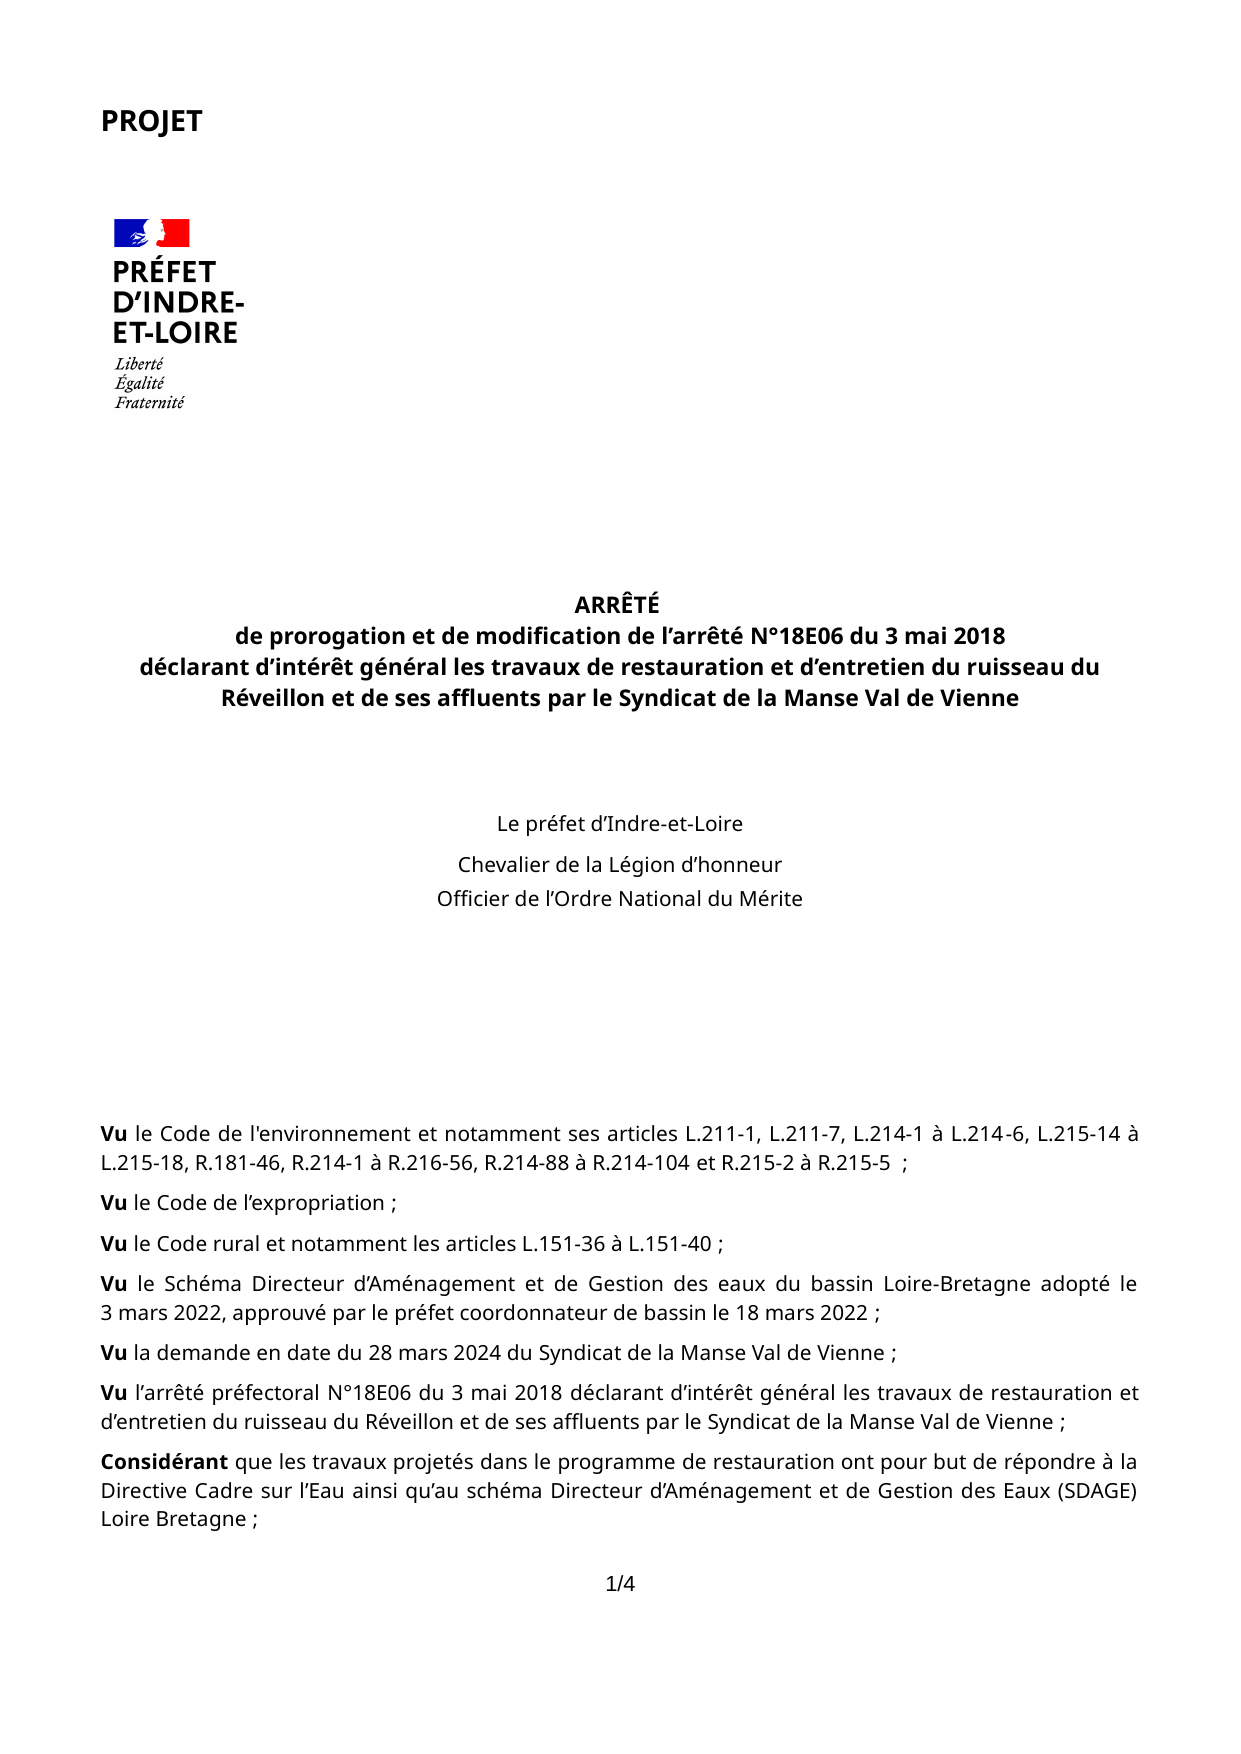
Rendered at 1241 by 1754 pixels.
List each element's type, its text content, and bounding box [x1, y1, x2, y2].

text Vu la demande en date du 28 mars 2024 du Syndicat de la Manse Val de Vienne ; [100, 1338, 1140, 1366]
text Vu le Code rural et notamment les articles L.151-36 à L.151-40 ; [100, 1228, 1140, 1257]
text Vu le Code de l'environnement et notamment ses articles L.211-1, L.211-7, L.214-1 à L.214-6, L.215-14 à L.215-18, R.181-46, R.214-1 à R.216-56, R.214-88 à R.214-104 et R.215-2 à R.215-5 ; [100, 1119, 1140, 1176]
text Chevalier de la Légion d’honneur [100, 849, 1140, 878]
text Vu l’arrêté préfectoral N°18E06 du 3 mai 2018 déclarant d’intérêt général les travaux DE RESTAURATION ET D’ENTRETIEN du ruisseau du Réveillon et de ses affluents par le Syndicat de la Manse Val de Vienne ; [100, 1378, 1140, 1435]
text Vu le Schéma Directeur d’Aménagement et de Gestion des eaux du bassin Loire-Bretagne adopté le 3 mars 2022, approuvé par le préfet coordonnateur de bassin le 18 mars 2022 ; [100, 1269, 1140, 1326]
picture [87, 191, 265, 426]
subtitle déclarant d’intérêt général les travaux DE RESTAURATION ET D’ENTRETIEN du ruisseau du Réveillon et de ses affluents par le Syndicat de la Manse Val de Vienne [100, 651, 1140, 713]
text Officier de l’Ordre National du Mérite [100, 884, 1140, 912]
text Le préfet d’Indre-et-Loire [100, 809, 1140, 838]
text Considérant que les travaux projetés dans le programme de restauration ont pour but de répondre à la Directive Cadre sur l’Eau ainsi qu’au schéma Directeur d’Aménagement et de Gestion des Eaux (SDAGE) Loire Bretagne ; [100, 1447, 1140, 1533]
text ARRÊTÉ [100, 589, 1140, 620]
text Vu le Code de l’expropriation ; [100, 1188, 1140, 1217]
text de prorogation et de modification de l’arrêté N°18E06 du 3 mai 2018 [100, 620, 1140, 651]
